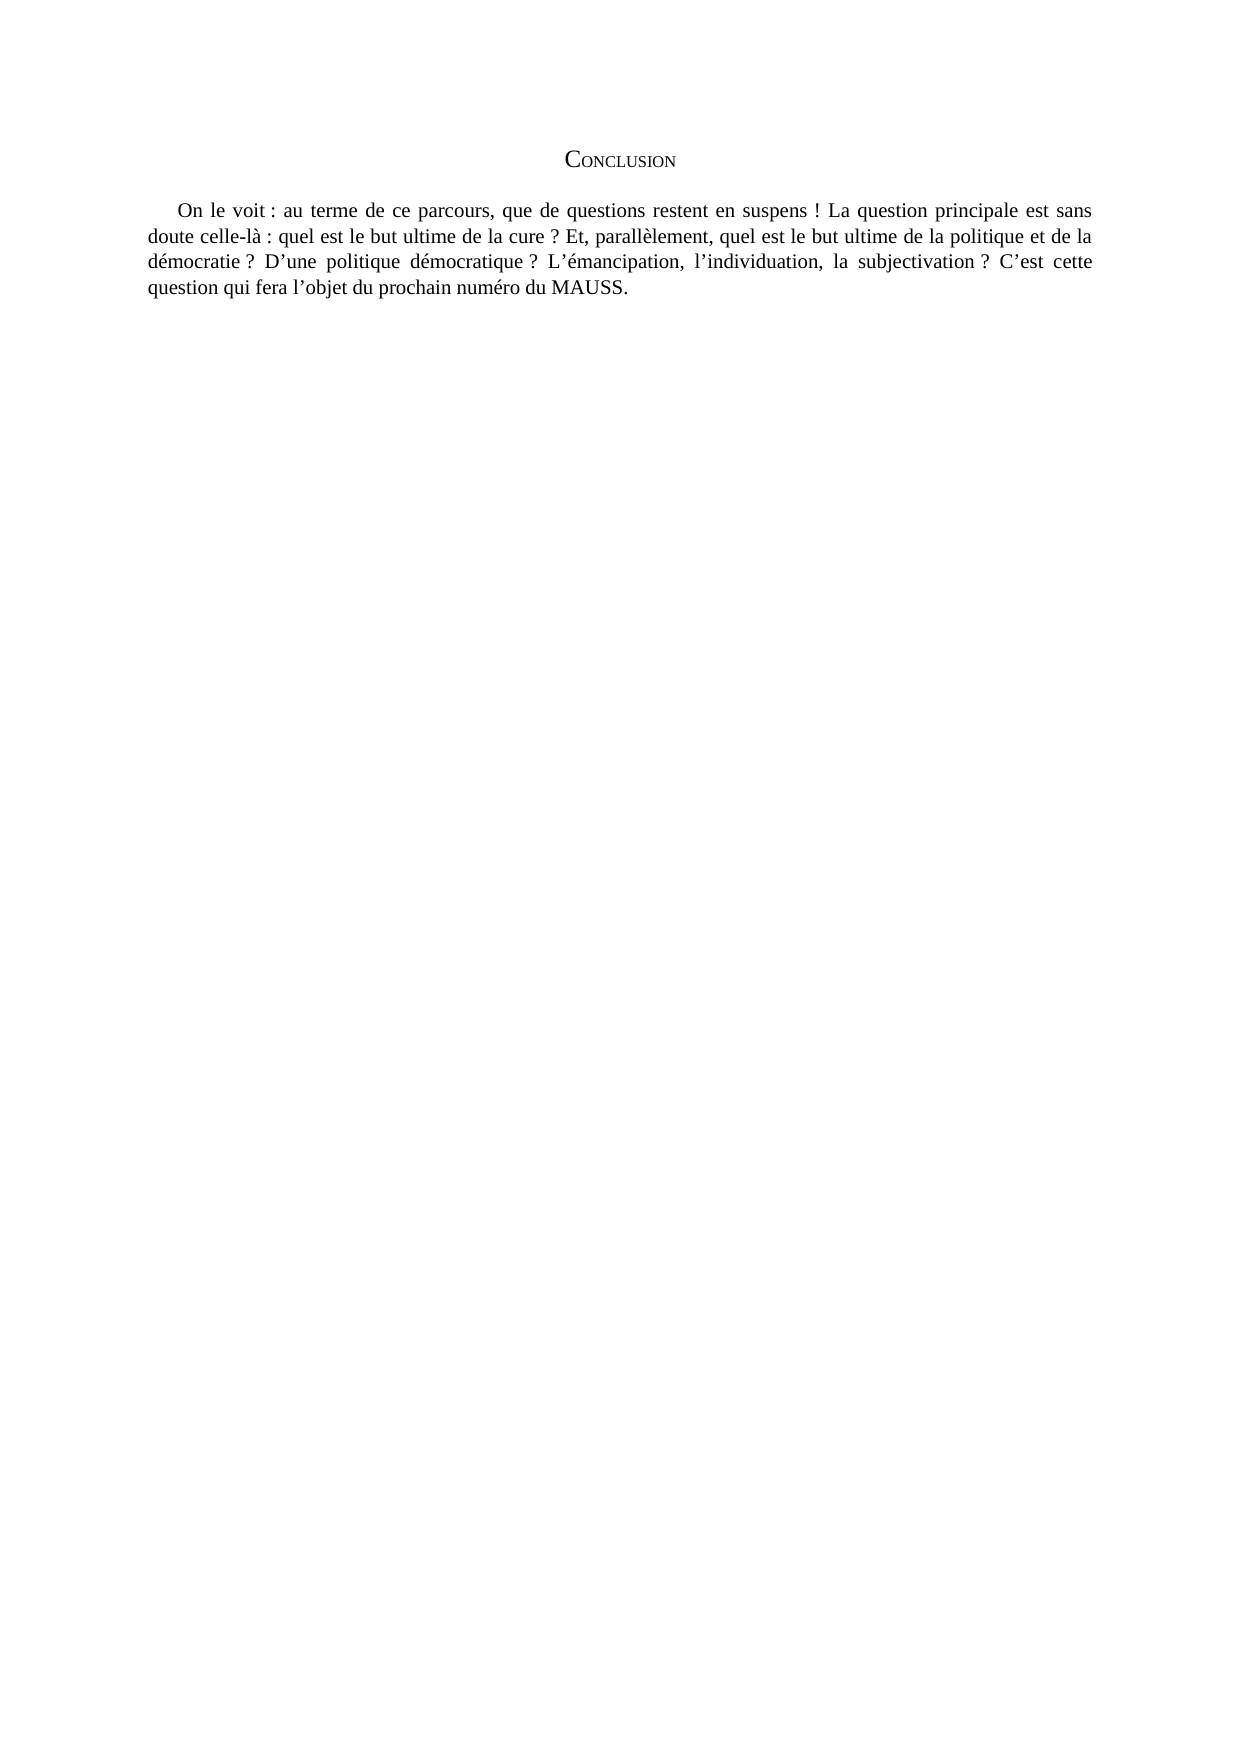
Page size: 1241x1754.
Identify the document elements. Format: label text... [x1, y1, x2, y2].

text On le voit : au terme de ce parcours, que de questions restent en suspens ! La question principale est sans doute celle-là : quel est le but ultime de la cure ? Et, parallèlement, quel est le but ultime de la politique et de la démocratie ? D’une politique démocratique ? L’émancipation, l’individuation, la subjectivation ? C’est cette question qui fera l’objet du prochain numéro du MAUSS. [148, 198, 1093, 299]
text Conclusion [148, 148, 1093, 173]
